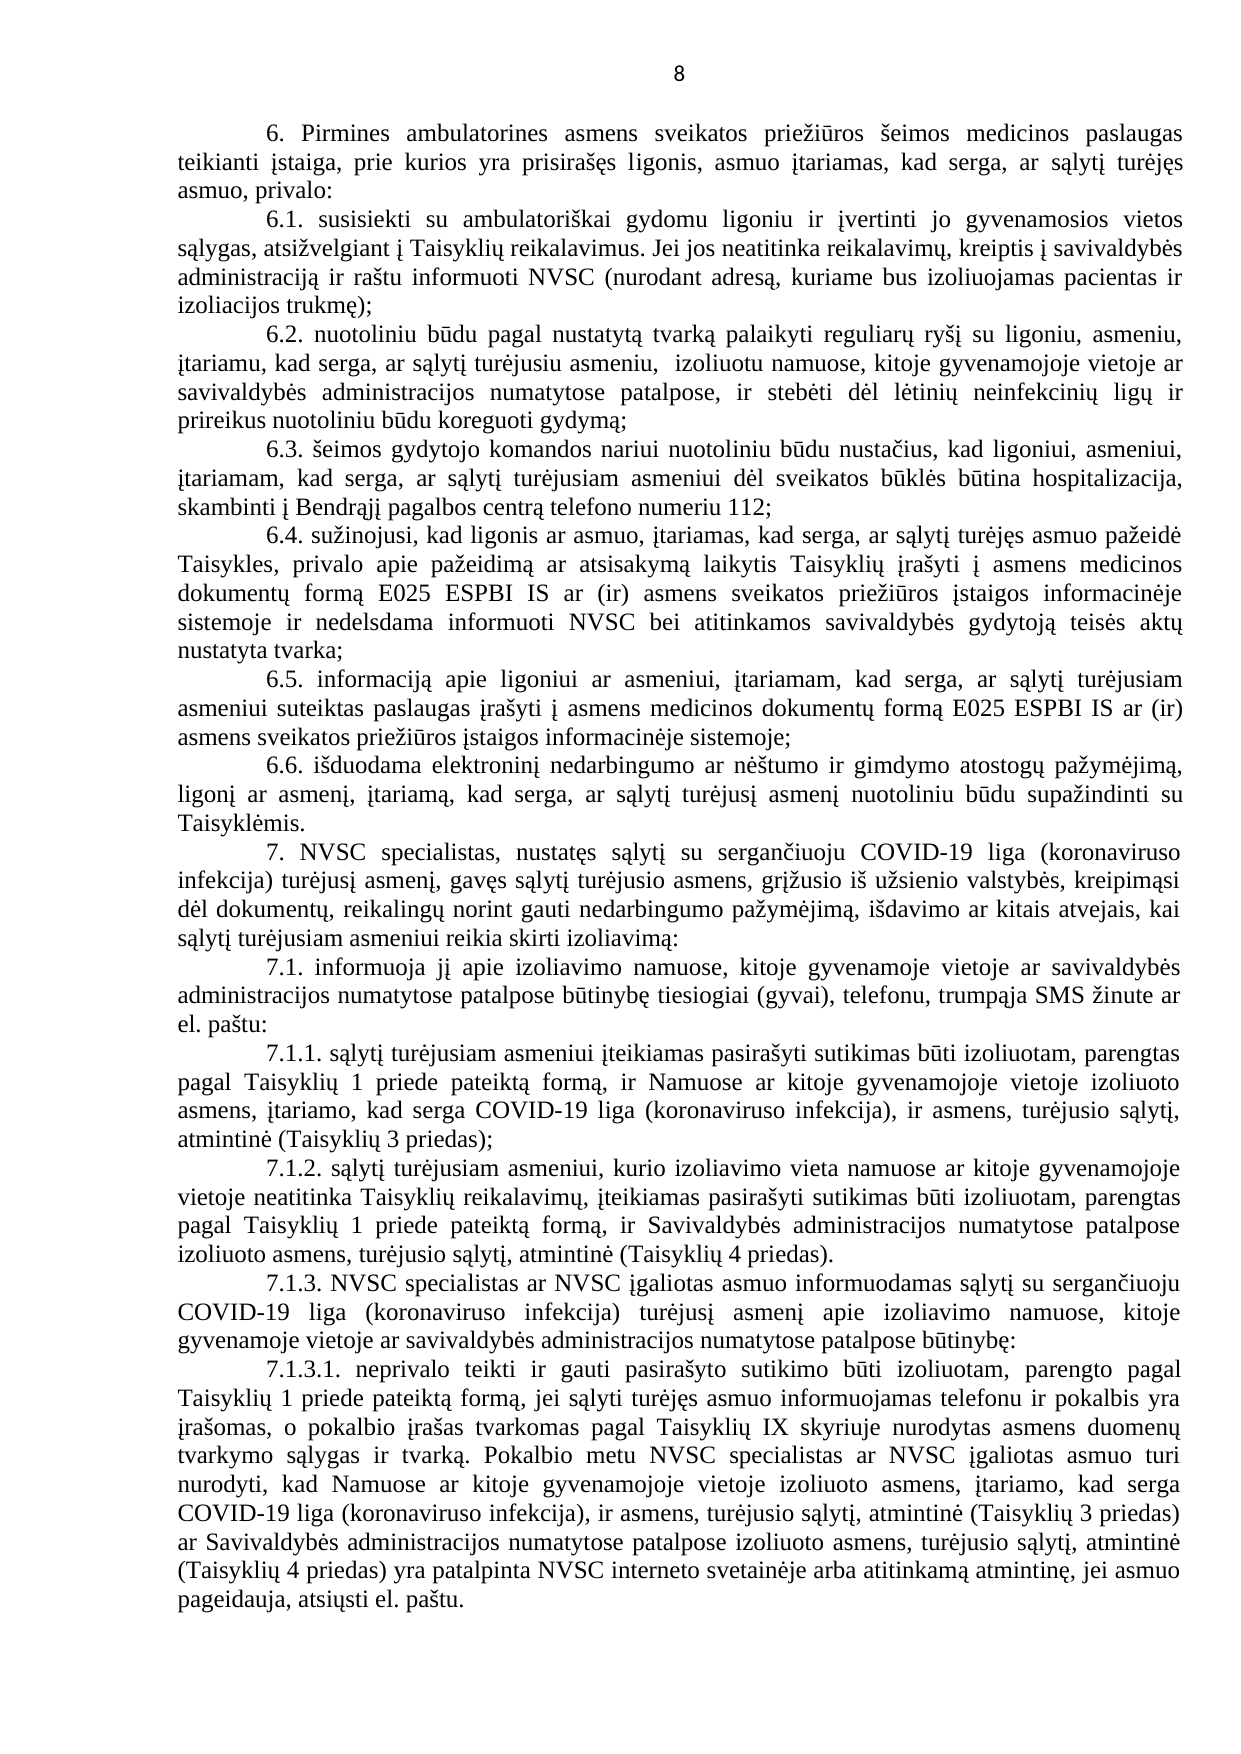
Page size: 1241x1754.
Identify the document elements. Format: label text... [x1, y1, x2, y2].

text 6.4. sužinojusi, kad ligonis ar asmuo, įtariamas, kad serga, ar sąlytį turėjęs asmuo pažeidė Taisykles, privalo apie pažeidimą ar atsisakymą laikytis Taisyklių įrašyti į asmens medicinos dokumentų formą E025 ESPBI IS ar (ir) asmens sveikatos priežiūros įstaigos informacinėje sistemoje ir nedelsdama informuoti NVSC bei atitinkamos savivaldybės gydytoją teisės aktų nustatyta tvarka; [177, 521, 1183, 664]
text 7.1.1. sąlytį turėjusiam asmeniui įteikiamas pasirašyti sutikimas būti izoliuotam, parengtas pagal Taisyklių 1 priede pateiktą formą, ir Namuose ar kitoje gyvenamojoje vietoje izoliuoto asmens, įtariamo, kad serga COVID-19 liga (koronaviruso infekcija), ir asmens, turėjusio sąlytį, atmintinė (Taisyklių 3 priedas); [177, 1038, 1181, 1153]
text 6.1. susisiekti su ambulatoriškai gydomu ligoniu ir įvertinti jo gyvenamosios vietos sąlygas, atsižvelgiant į Taisyklių reikalavimus. Jei jos neatitinka reikalavimų, kreiptis į savivaldybės administraciją ir raštu informuoti NVSC (nurodant adresą, kuriame bus izoliuojamas pacientas ir izoliacijos trukmę); [177, 204, 1183, 319]
text 7. NVSC specialistas, nustatęs sąlytį su sergančiuoju COVID-19 liga (koronaviruso infekcija) turėjusį asmenį, gavęs sąlytį turėjusio asmens, grįžusio iš užsienio valstybės, kreipimąsi dėl dokumentų, reikalingų norint gauti nedarbingumo pažymėjimą, išdavimo ar kitais atvejais, kai sąlytį turėjusiam asmeniui reikia skirti izoliavimą: [177, 837, 1181, 952]
text 7.1.3.1. neprivalo teikti ir gauti pasirašyto sutikimo būti izoliuotam, parengto pagal Taisyklių 1 priede pateiktą formą, jei sąlyti turėjęs asmuo informuojamas telefonu ir pokalbis yra įrašomas, o pokalbio įrašas tvarkomas pagal Taisyklių IX skyriuje nurodytas asmens duomenų tvarkymo sąlygas ir tvarką. Pokalbio metu NVSC specialistas ar NVSC įgaliotas asmuo turi nurodyti, kad Namuose ar kitoje gyvenamojoje vietoje izoliuoto asmens, įtariamo, kad serga COVID-19 liga (koronaviruso infekcija), ir asmens, turėjusio sąlytį, atmintinė (Taisyklių 3 priedas) ar Savivaldybės administracijos numatytose patalpose izoliuoto asmens, turėjusio sąlytį, atmintinė (Taisyklių 4 priedas) yra patalpinta NVSC interneto svetainėje arba atitinkamą atmintinę, jei asmuo pageidauja, atsiųsti el. paštu. [177, 1354, 1181, 1613]
text 7.1.3. NVSC specialistas ar NVSC įgaliotas asmuo informuodamas sąlytį su sergančiuoju COVID-19 liga (koronaviruso infekcija) turėjusį asmenį apie izoliavimo namuose, kitoje gyvenamoje vietoje ar savivaldybės administracijos numatytose patalpose būtinybę: [177, 1268, 1181, 1354]
text 7.1. informuoja jį apie izoliavimo namuose, kitoje gyvenamoje vietoje ar savivaldybės administracijos numatytose patalpose būtinybę tiesiogiai (gyvai), telefonu, trumpąja SMS žinute ar el. paštu: [177, 952, 1181, 1038]
text 6.2. nuotoliniu būdu pagal nustatytą tvarką palaikyti reguliarų ryšį su ligoniu, asmeniu, įtariamu, kad serga, ar sąlytį turėjusiu asmeniu, izoliuotu namuose, kitoje gyvenamojoje vietoje ar savivaldybės administracijos numatytose patalpose, ir stebėti dėl lėtinių neinfekcinių ligų ir prireikus nuotoliniu būdu koreguoti gydymą; [177, 319, 1183, 434]
text 6.6. išduodama elektroninį nedarbingumo ar nėštumo ir gimdymo atostogų pažymėjimą, ligonį ar asmenį, įtariamą, kad serga, ar sąlytį turėjusį asmenį nuotoliniu būdu supažindinti su Taisyklėmis. [177, 751, 1183, 837]
text 6.3. šeimos gydytojo komandos nariui nuotoliniu būdu nustačius, kad ligoniui, asmeniui, įtariamam, kad serga, ar sąlytį turėjusiam asmeniui dėl sveikatos būklės būtina hospitalizacija, skambinti į Bendrąjį pagalbos centrą telefono numeriu 112; [177, 434, 1183, 521]
text 6.5. informaciją apie ligoniui ar asmeniui, įtariamam, kad serga, ar sąlytį turėjusiam asmeniui suteiktas paslaugas įrašyti į asmens medicinos dokumentų formą E025 ESPBI IS ar (ir) asmens sveikatos priežiūros įstaigos informacinėje sistemoje; [177, 664, 1183, 751]
text 7.1.2. sąlytį turėjusiam asmeniui, kurio izoliavimo vieta namuose ar kitoje gyvenamojoje vietoje neatitinka Taisyklių reikalavimų, įteikiamas pasirašyti sutikimas būti izoliuotam, parengtas pagal Taisyklių 1 priede pateiktą formą, ir Savivaldybės administracijos numatytose patalpose izoliuoto asmens, turėjusio sąlytį, atmintinė (Taisyklių 4 priedas). [177, 1153, 1181, 1268]
text 6. Pirmines ambulatorines asmens sveikatos priežiūros šeimos medicinos paslaugas teikianti įstaiga, prie kurios yra prisirašęs ligonis, asmuo įtariamas, kad serga, ar sąlytį turėjęs asmuo, privalo: [177, 118, 1183, 204]
